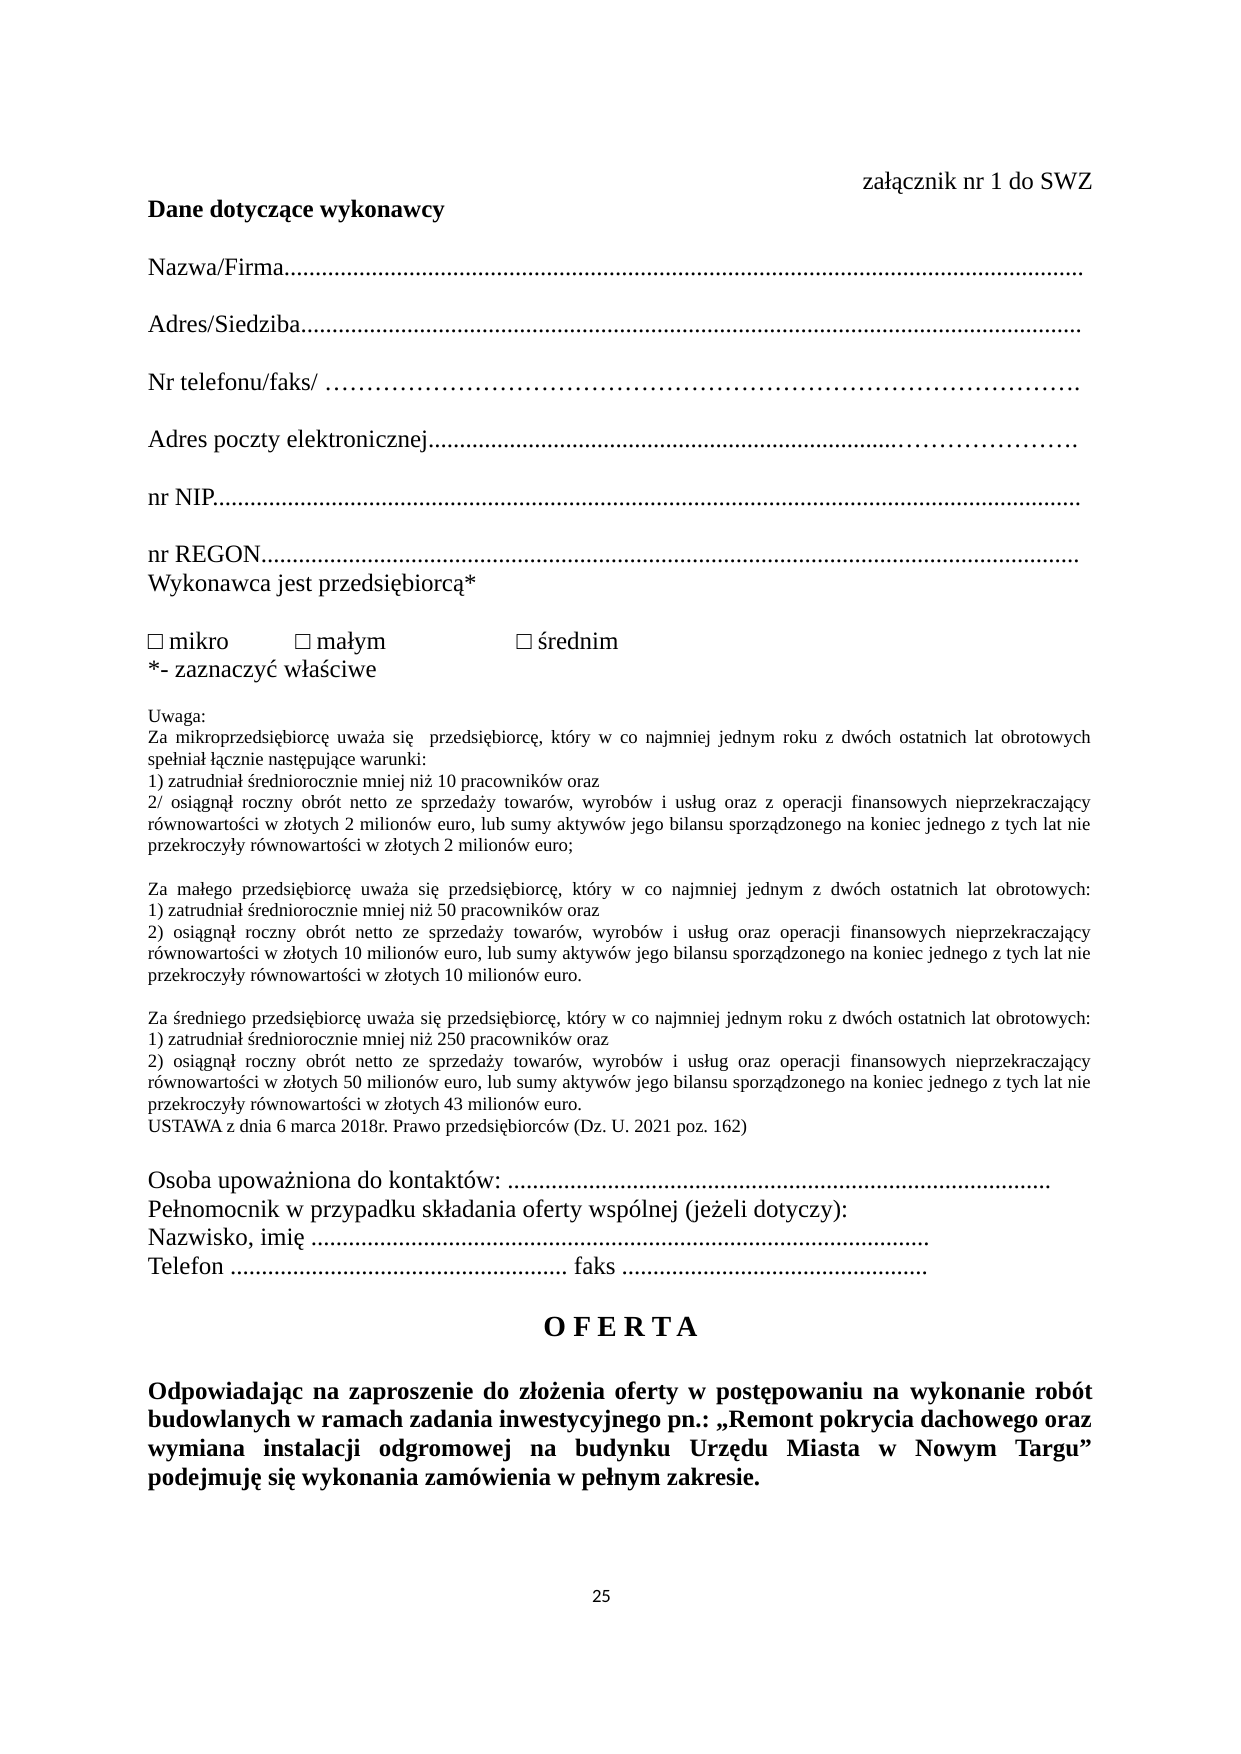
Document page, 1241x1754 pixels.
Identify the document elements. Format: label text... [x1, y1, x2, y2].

text Adres poczty elektronicznej...........................................................................…………………. [148, 424, 1087, 453]
text Za mikroprzedsiębiorcę uważa się przedsiębiorcę, który w co najmniej jednym roku z dwóch ostatnich lat obrotowych spełniał łącznie następujące warunki: [148, 726, 1093, 769]
text *- zaznaczyć właściwe [148, 654, 1093, 683]
text O F E R T A [148, 1309, 1093, 1342]
text □ mikro □ małym □ średnim [148, 626, 1093, 654]
text 1) zatrudniał średniorocznie mniej niż 10 pracowników oraz [148, 769, 1093, 791]
text Pełnomocnik w przypadku składania oferty wspólnej (jeżeli dotyczy): [148, 1194, 1093, 1222]
text Dane dotyczące wykonawcy [148, 194, 1087, 223]
text 2) osiągnął roczny obrót netto ze sprzedaży towarów, wyrobów i usług oraz operacji finansowych nieprzekraczający równowartości w złotych 10 milionów euro, lub sumy aktywów jego bilansu sporządzonego na koniec jednego z tych lat nie przekroczyły równowartości w złotych 10 milionów euro. [148, 921, 1093, 985]
text Odpowiadając na zaproszenie do złożenia oferty w postępowaniu na wykonanie robót budowlanych w ramach zadania inwestycyjnego pn.: „Remont pokrycia dachowego oraz wymiana instalacji odgromowej na budynku Urzędu Miasta w Nowym Targu” podejmuję się wykonania zamówienia w pełnym zakresie. [148, 1376, 1093, 1491]
text Adres/Siedziba............................................................................................................................. [148, 309, 1087, 338]
text nr REGON................................................................................................................................... [148, 539, 1087, 568]
text nr NIP........................................................................................................................................... [148, 482, 1087, 511]
text Uwaga: [148, 705, 1093, 726]
text 2/ osiągnął roczny obrót netto ze sprzedaży towarów, wyrobów i usług oraz z operacji finansowych nieprzekraczający równowartości w złotych 2 milionów euro, lub sumy aktywów jego bilansu sporządzonego na koniec jednego z tych lat nie przekroczyły równowartości w złotych 2 milionów euro; [148, 791, 1093, 856]
text USTAWA z dnia 6 marca 2018r. Prawo przedsiębiorców (Dz. U. 2021 poz. 162) [148, 1114, 1093, 1136]
text Osoba upoważniona do kontaktów: ....................................................................................... [148, 1165, 1093, 1194]
text Nr telefonu/faks/ ………………………………………………………………………………. [148, 367, 1087, 396]
text Za średniego przedsiębiorcę uważa się przedsiębiorcę, który w co najmniej jednym roku z dwóch ostatnich lat obrotowych: 1) zatrudniał średniorocznie mniej niż 250 pracowników oraz [148, 1007, 1093, 1050]
text 2) osiągnął roczny obrót netto ze sprzedaży towarów, wyrobów i usług oraz operacji finansowych nieprzekraczający równowartości w złotych 50 milionów euro, lub sumy aktywów jego bilansu sporządzonego na koniec jednego z tych lat nie przekroczyły równowartości w złotych 43 milionów euro. [148, 1050, 1093, 1114]
text Telefon ...................................................... faks ................................................. [148, 1251, 1093, 1280]
text Za małego przedsiębiorcę uważa się przedsiębiorcę, który w co najmniej jednym z dwóch ostatnich lat obrotowych: 1) zatrudniał średniorocznie mniej niż 50 pracowników oraz [148, 877, 1093, 921]
text załącznik nr 1 do SWZ [811, 166, 1093, 194]
text Nazwa/Firma................................................................................................................................ [148, 252, 1087, 281]
text Wykonawca jest przedsiębiorcą* [148, 568, 1093, 597]
text Nazwisko, imię ................................................................................................... [148, 1222, 1093, 1251]
